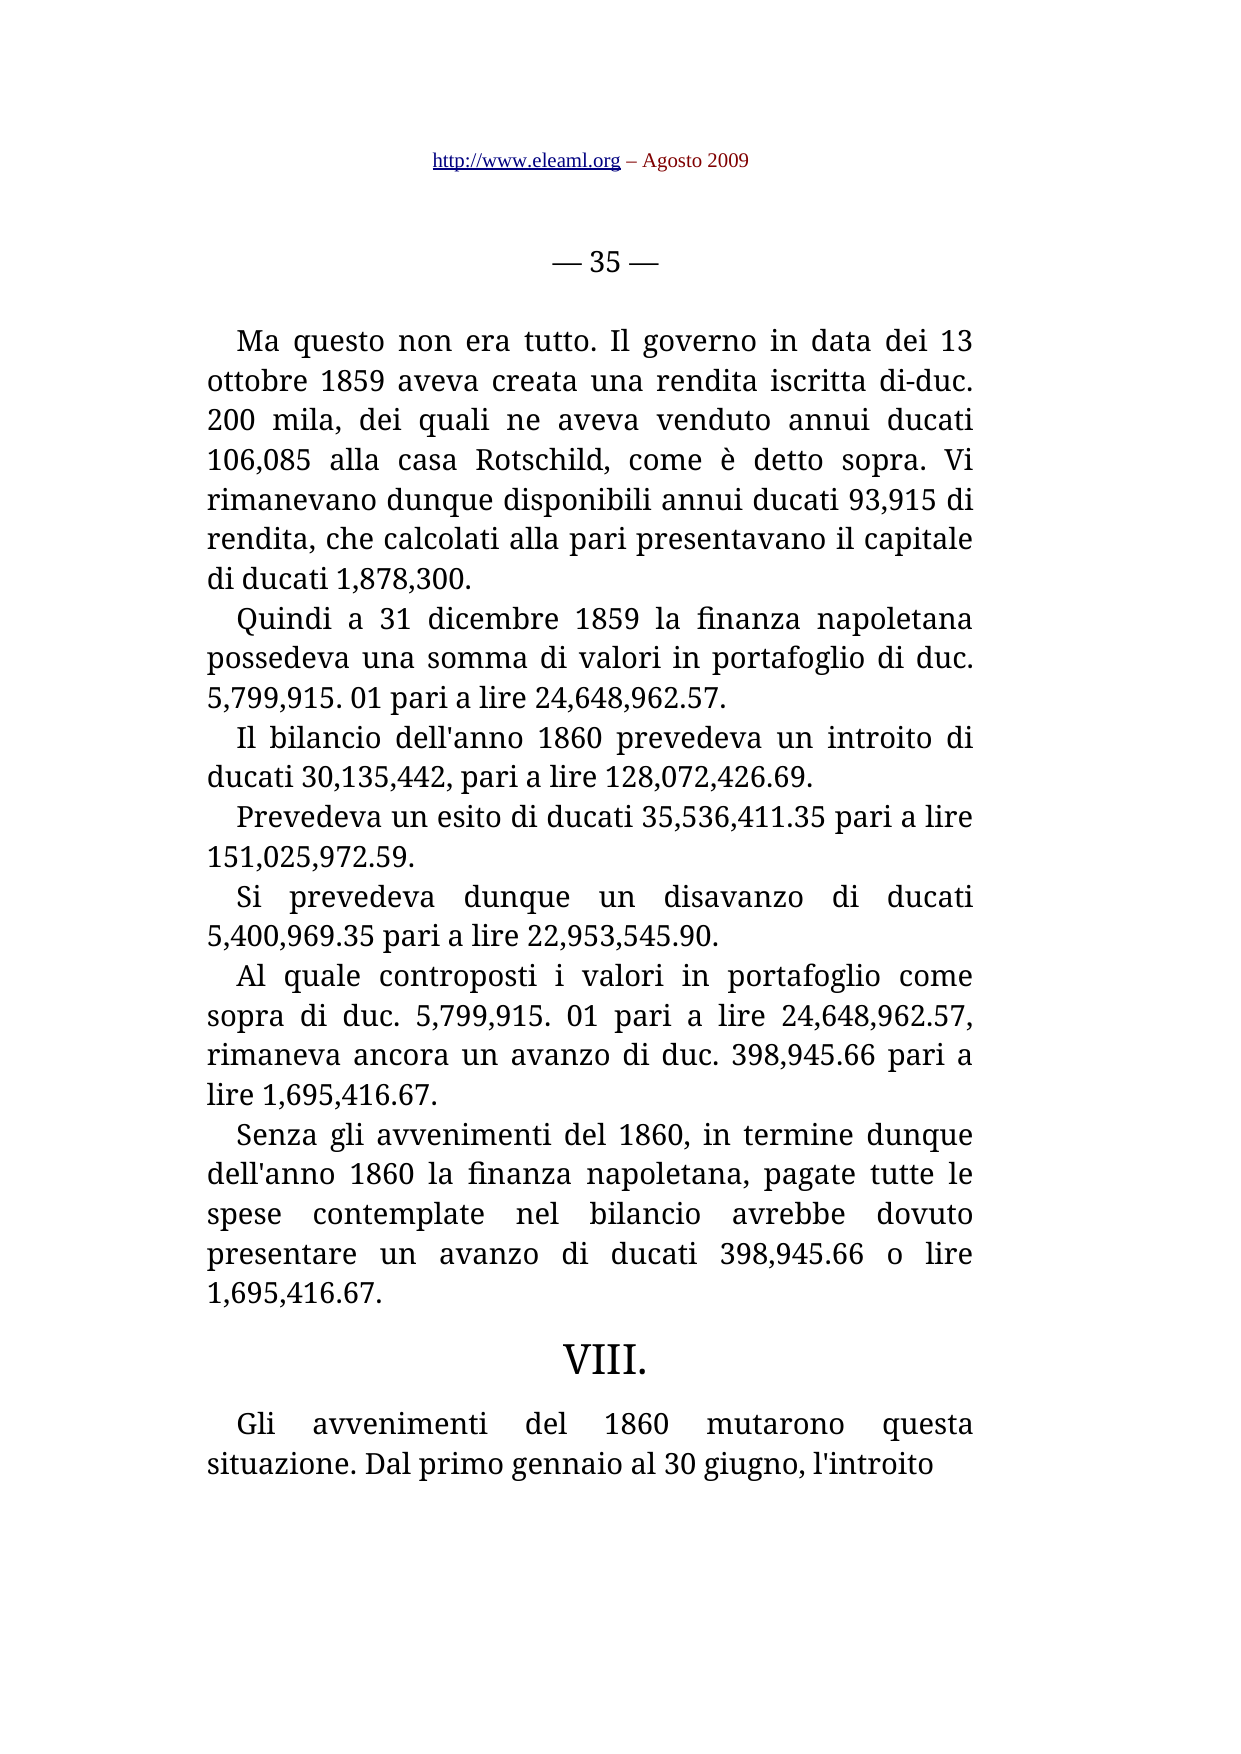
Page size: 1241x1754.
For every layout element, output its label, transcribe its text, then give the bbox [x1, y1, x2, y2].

text Prevedeva un esito di ducati 35,536,411.35 pari a lire 151,025,972.59. [207, 796, 974, 876]
text — 35 — [207, 241, 974, 281]
text Gli avvenimenti del 1860 mutarono questa situazione. Dal primo gennaio al 30 giugno, l'introito [207, 1403, 974, 1483]
text Senza gli avvenimenti del 1860, in termine dunque dell'anno 1860 la finanza napoletana, pagate tutte le spese contemplate nel bilancio avrebbe dovuto presentare un avanzo di ducati 398,945.66 o lire 1,695,416.67. [207, 1114, 974, 1312]
text VIII. [207, 1329, 974, 1386]
text Si prevedeva dunque un disavanzo di ducati 5,400,969.35 pari a lire 22,953,545.90. [207, 876, 974, 955]
text Al quale controposti i valori in portafoglio come sopra di duc. 5,799,915. 01 pari a lire 24,648,962.57, rimaneva ancora un avanzo di duc. 398,945.66 pari a lire 1,695,416.67. [207, 955, 974, 1114]
text Quindi a 31 dicembre 1859 la finanza napoletana possedeva una somma di valori in portafoglio di duc. 5,799,915. 01 pari a lire 24,648,962.57. [207, 598, 974, 717]
text Il bilancio dell'anno 1860 prevedeva un introito di ducati 30,135,442, pari a lire 128,072,426.69. [207, 717, 974, 796]
text Ma questo non era tutto. Il governo in data dei 13 ottobre 1859 aveva creata una rendita iscritta di-duc. 200 mila, dei quali ne aveva venduto annui ducati 106,085 alla casa Rotschild, come è detto sopra. Vi rimanevano dunque disponibili annui ducati 93,915 di rendita, che calcolati alla pari presentavano il capitale di ducati 1,878,300. [207, 320, 974, 598]
